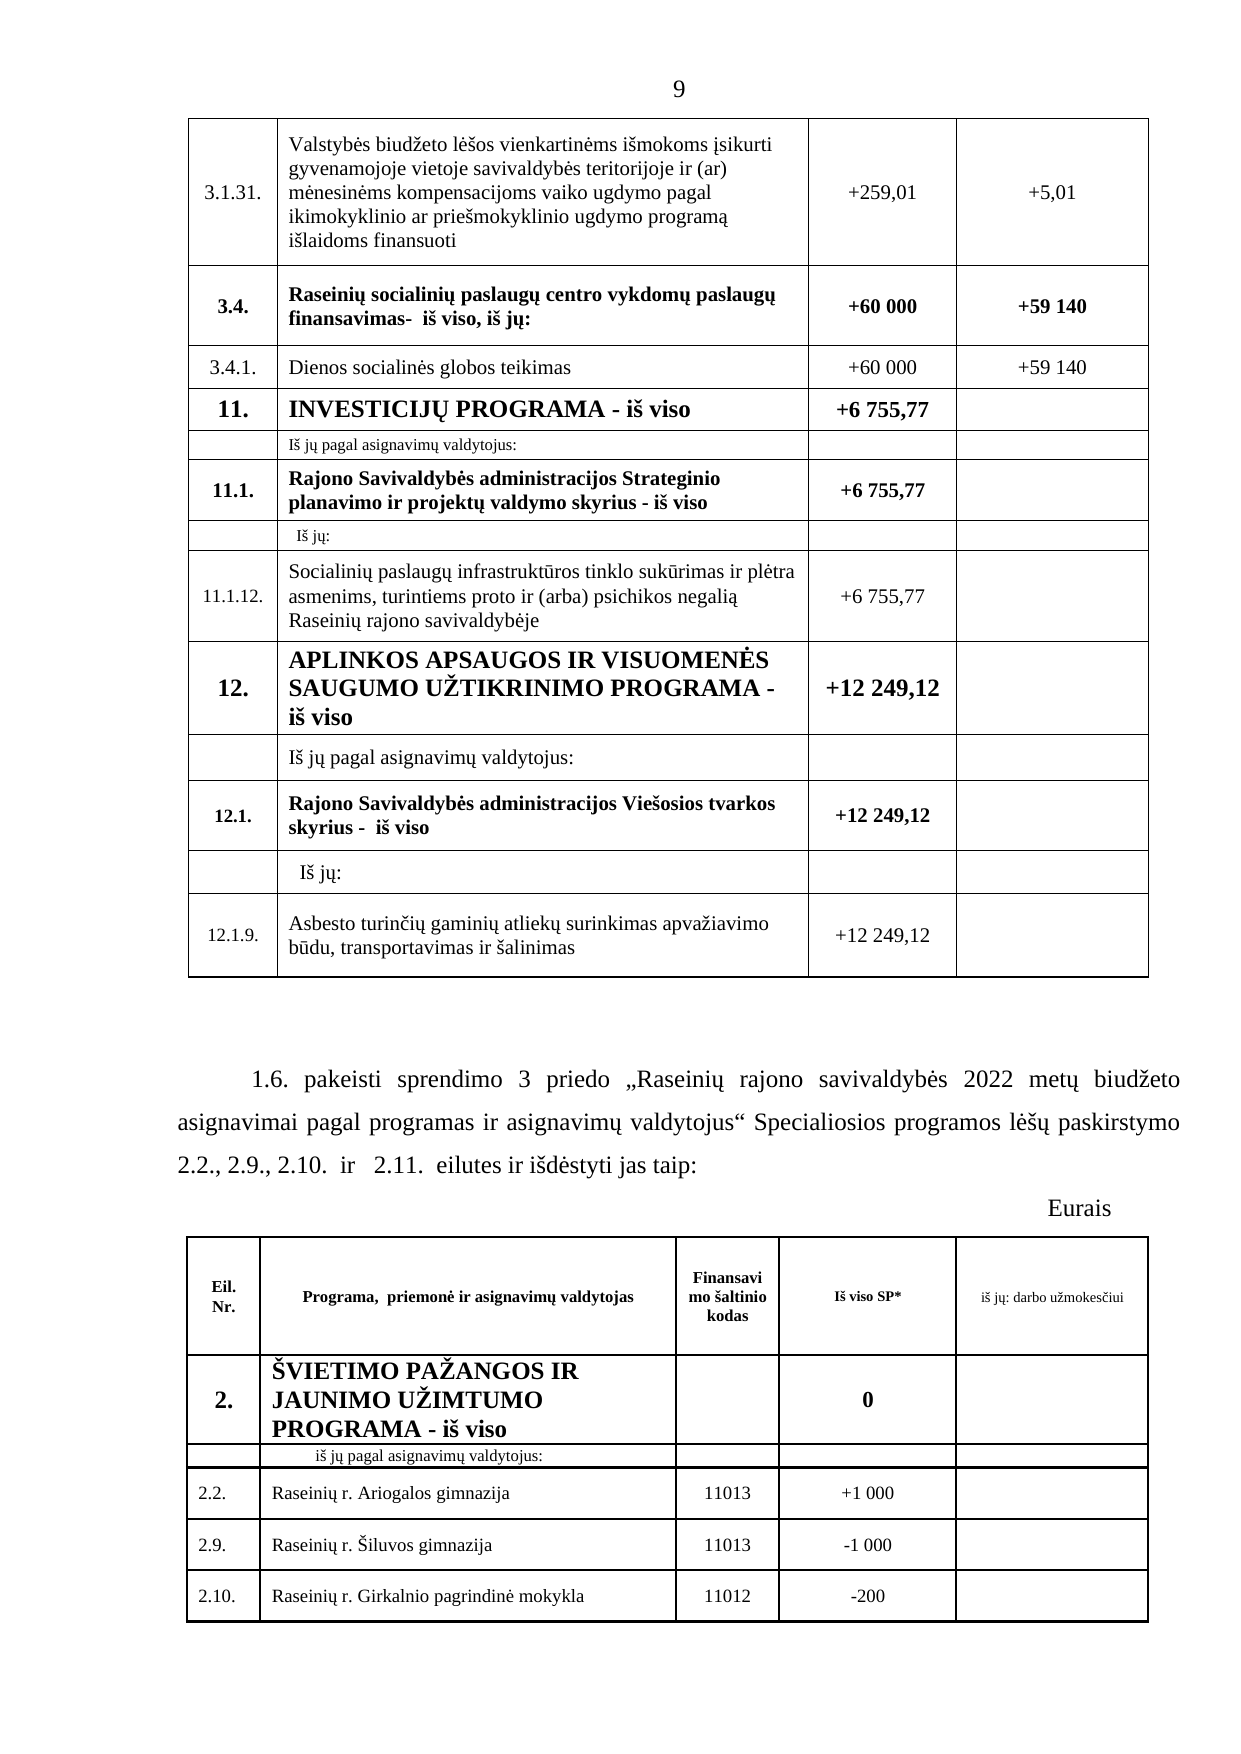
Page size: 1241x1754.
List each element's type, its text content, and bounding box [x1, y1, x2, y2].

table_cell +6 755,77 [809, 389, 956, 429]
table_cell Raseinių r. Šiluvos gimnazija [261, 1520, 675, 1569]
table_cell +6 755,77 [809, 551, 956, 641]
table_cell [957, 431, 1148, 459]
table_header Eil. Nr. [188, 1238, 259, 1354]
table_cell +1 000 [780, 1469, 955, 1518]
table_cell Dienos socialinės globos teikimas [278, 346, 808, 387]
table_header iš jų: darbo užmokesčiui [957, 1238, 1147, 1354]
table_cell +60 000 [809, 346, 956, 387]
table_cell [957, 894, 1148, 976]
table_cell Raseinių r. Girkalnio pagrindinė mokykla [261, 1571, 675, 1620]
table_cell -200 [780, 1571, 955, 1620]
table_cell [957, 1356, 1147, 1443]
table_cell 12.1.9. [189, 894, 277, 976]
table_header Programa, priemonė ir asignavimų valdytojas [261, 1238, 675, 1354]
table_cell Raseinių r. Ariogalos gimnazija [261, 1469, 675, 1518]
table_cell [189, 521, 277, 549]
table_cell Iš jų pagal asignavimų valdytojus: [278, 431, 808, 459]
table_cell 2.2. [188, 1469, 259, 1518]
table_cell [677, 1445, 778, 1466]
table_cell [957, 1520, 1147, 1569]
table_cell 2.10. [188, 1571, 259, 1620]
table_cell [809, 431, 956, 459]
table_cell [809, 521, 956, 549]
table_cell [957, 851, 1148, 892]
table_cell Iš jų: [278, 851, 808, 892]
table_cell [677, 1356, 778, 1443]
table_cell 11012 [677, 1571, 778, 1620]
table_cell Iš jų: [278, 521, 808, 549]
text 1.6. pakeisti sprendimo 3 priedo „Raseinių rajono savivaldybės 2022 metų biudžeto asignavimai pagal programas ir asignavimų valdytojus“ Specialiosios programos lėšų paskirstymo 2.2., 2.9., 2.10. ir 2.11. eilutes ir išdėstyti jas taip: [177, 1064, 1181, 1179]
table_cell Rajono Savivaldybės administracijos Strateginio planavimo ir projektų valdymo skyrius - iš viso [278, 460, 808, 519]
table_cell [189, 851, 277, 892]
table_cell [188, 1445, 259, 1466]
table_cell +59 140 [957, 346, 1148, 387]
table_cell +59 140 [957, 266, 1148, 345]
table_cell [189, 431, 277, 459]
table_cell INVESTICIJŲ PROGRAMA - iš viso [278, 389, 808, 429]
table_cell +6 755,77 [809, 460, 956, 519]
table_cell Raseinių socialinių paslaugų centro vykdomų paslaugų finansavimas- iš viso, iš jų: [278, 266, 808, 345]
table_cell Asbesto turinčių gaminių atliekų surinkimas apvažiavimo būdu, transportavimas ir šalinimas [278, 894, 808, 976]
table_cell 0 [780, 1356, 955, 1443]
table_cell [957, 521, 1148, 549]
table_cell [957, 735, 1148, 779]
table_cell [189, 735, 277, 779]
table_cell Rajono Savivaldybės administracijos Viešosios tvarkos skyrius - iš viso [278, 781, 808, 850]
table_cell [809, 851, 956, 892]
table_cell 2. [188, 1356, 259, 1443]
table_cell 11013 [677, 1520, 778, 1569]
table_cell [957, 1571, 1147, 1620]
table_cell [957, 1469, 1147, 1518]
table_cell 3.1.31. [189, 119, 277, 265]
table_cell APLINKOS APSAUGOS IR VISUOMENĖS SAUGUMO UŽTIKRINIMO PROGRAMA - iš viso [278, 642, 808, 734]
table_cell [957, 642, 1148, 734]
table_cell +60 000 [809, 266, 956, 345]
table_cell 12. [189, 642, 277, 734]
table_cell 12.1. [189, 781, 277, 850]
table_cell -1 000 [780, 1520, 955, 1569]
table_cell +12 249,12 [809, 642, 956, 734]
table_cell 11.1.12. [189, 551, 277, 641]
table_cell +259,01 [809, 119, 956, 265]
table_cell +5,01 [957, 119, 1148, 265]
table_cell [957, 389, 1148, 429]
table_cell 11. [189, 389, 277, 429]
table_cell [957, 551, 1148, 641]
table_cell 3.4. [189, 266, 277, 345]
table_cell [780, 1445, 955, 1466]
table_header Iš viso SP* [780, 1238, 955, 1354]
table_cell 11013 [677, 1469, 778, 1518]
table_cell 3.4.1. [189, 346, 277, 387]
table_cell Iš jų pagal asignavimų valdytojus: [278, 735, 808, 779]
table_cell ŠVIETIMO PAŽANGOS IR JAUNIMO UŽIMTUMO PROGRAMA - iš viso [261, 1356, 675, 1443]
table_header Finansavimo šaltinio kodas [677, 1238, 778, 1354]
text Eurais [177, 1193, 1181, 1222]
table_cell [957, 781, 1148, 850]
table_cell [809, 735, 956, 779]
table_cell 11.1. [189, 460, 277, 519]
table_cell +12 249,12 [809, 781, 956, 850]
table_cell 2.9. [188, 1520, 259, 1569]
table_cell Socialinių paslaugų infrastruktūros tinklo sukūrimas ir plėtra asmenims, turintiems proto ir (arba) psichikos negalią Raseinių rajono savivaldybėje [278, 551, 808, 641]
table_cell Valstybės biudžeto lėšos vienkartinėms išmokoms įsikurti gyvenamojoje vietoje savivaldybės teritorijoje ir (ar) mėnesinėms kompensacijoms vaiko ugdymo pagal ikimokyklinio ar priešmokyklinio ugdymo programą išlaidoms finansuoti [278, 119, 808, 265]
table_cell [957, 460, 1148, 519]
table_cell iš jų pagal asignavimų valdytojus: [261, 1445, 675, 1466]
table_cell [957, 1445, 1147, 1466]
table_cell +12 249,12 [809, 894, 956, 976]
